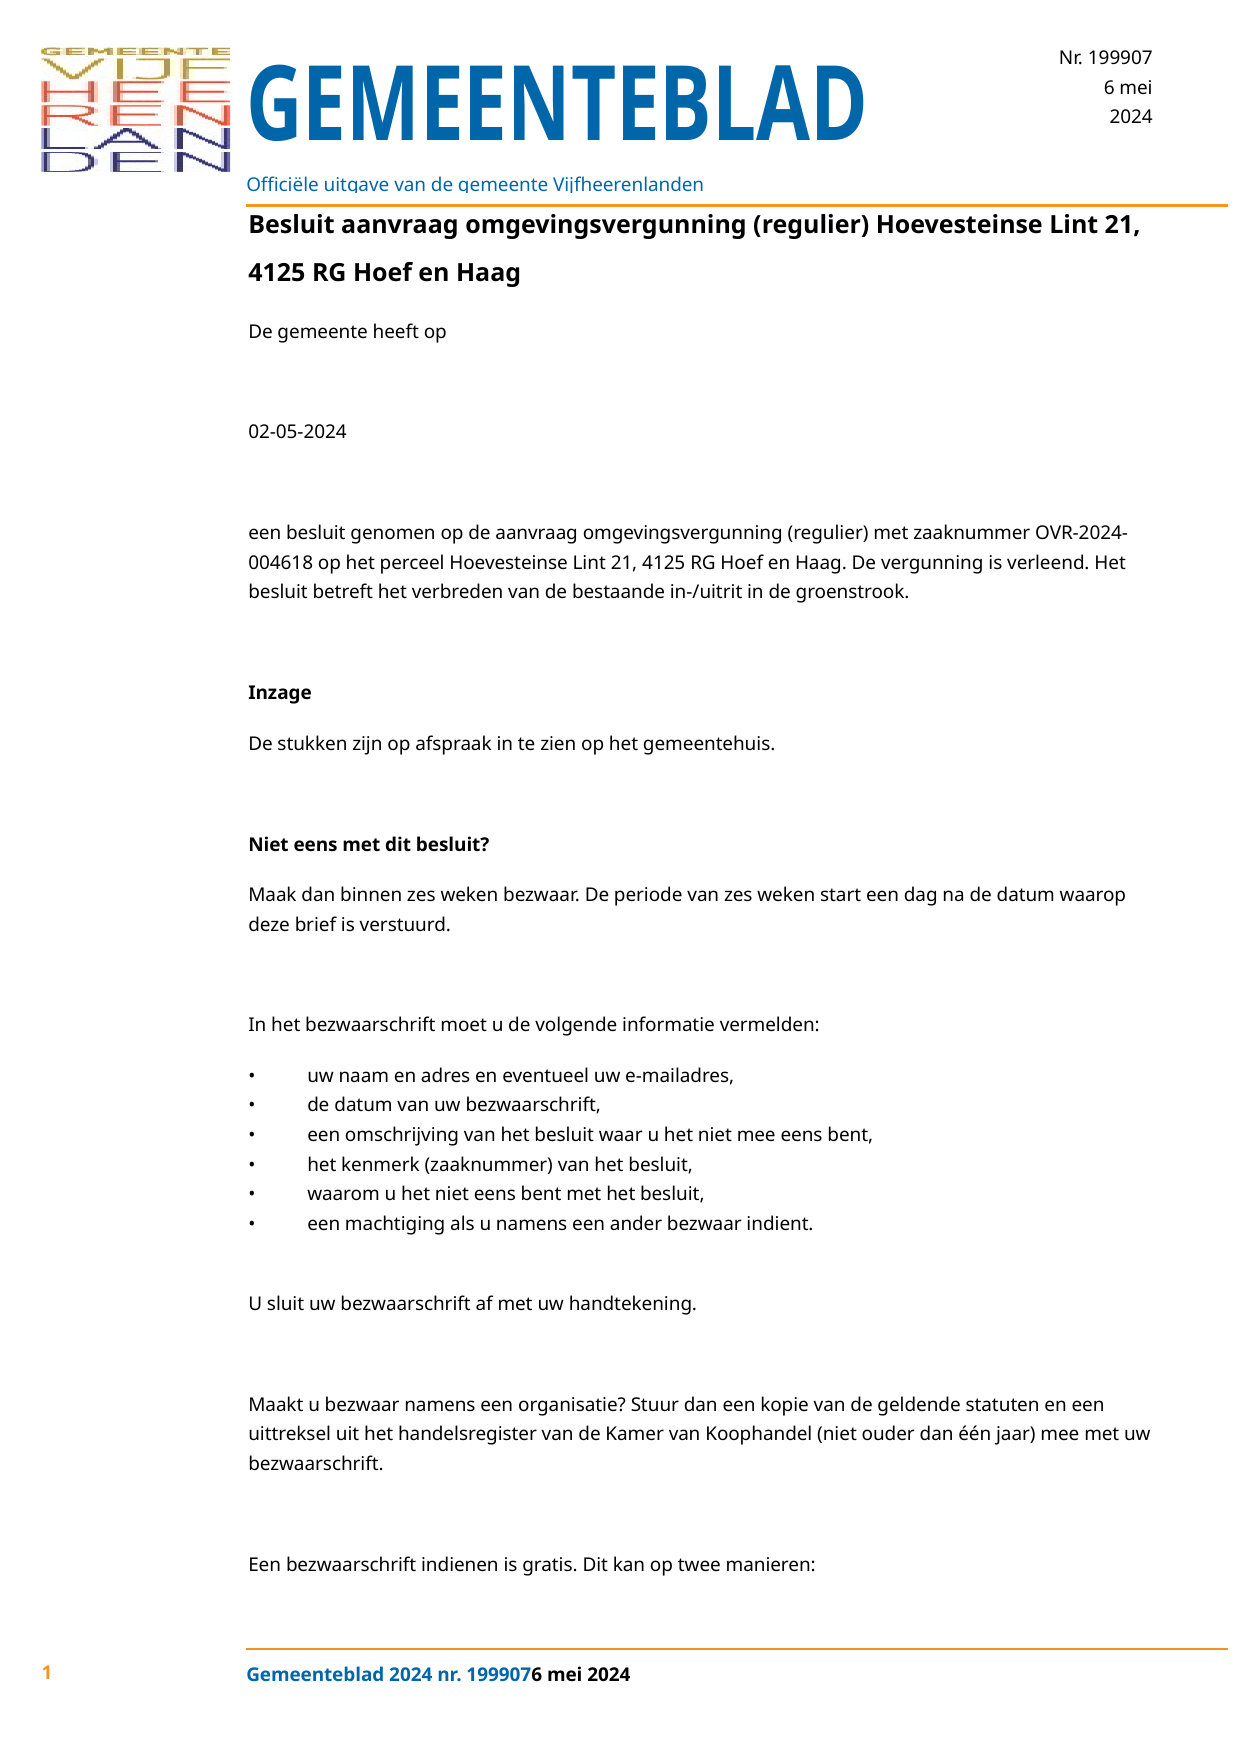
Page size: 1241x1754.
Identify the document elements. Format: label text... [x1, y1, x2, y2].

text U sluit uw bezwaarschrift af met uw handtekening. [248, 1290, 1152, 1316]
list een omschrijving van het besluit waar u het niet mee eens bent, [248, 1121, 1152, 1147]
list het kenmerk (zaaknummer) van het besluit, [248, 1151, 1152, 1177]
list de datum van uw bezwaarschrift, [248, 1092, 1152, 1117]
text Een bezwaarschrift indienen is gratis. Dit kan op twee manieren: [248, 1551, 1152, 1577]
list waarom u het niet eens bent met het besluit, [248, 1180, 1152, 1206]
list uw naam en adres en eventueel uw e-mailadres, [248, 1062, 1152, 1088]
list een machtiging als u namens een ander bezwaar indient. [248, 1210, 1152, 1236]
text Besluit aanvraag omgevingsvergunning (regulier) Hoevesteinse Lint 21, 4125 RG Hoef en Haag [248, 207, 1152, 288]
text Maakt u bezwaar namens een organisatie? Stuur dan een kopie van de geldende statuten en een uittreksel uit het handelsregister van de Kamer van Koophandel (niet ouder dan één jaar) mee met uw bezwaarschrift. [248, 1391, 1152, 1476]
text Inzage [248, 679, 1152, 705]
text een besluit genomen op de aanvraag omgevingsvergunning (regulier) met zaaknummer OVR-2024-004618 op het perceel Hoevesteinse Lint 21, 4125 RG Hoef en Haag. De vergunning is verleend. Het besluit betreft het verbreden van de bestaande in-/uitrit in de groenstrook. [248, 519, 1152, 604]
text De gemeente heeft op [248, 318, 1152, 344]
text De stukken zijn op afspraak in te zien op het gemeentehuis. [248, 730, 1152, 756]
text Maak dan binnen zes weken bezwaar. De periode van zes weken start een dag na de datum waarop deze brief is verstuurd. [248, 881, 1152, 937]
picture [41, 47, 231, 172]
text In het bezwaarschrift moet u de volgende informatie vermelden: [248, 1012, 1152, 1037]
text Niet eens met dit besluit? [248, 831, 1152, 857]
text 02-05-2024 [248, 419, 1152, 444]
